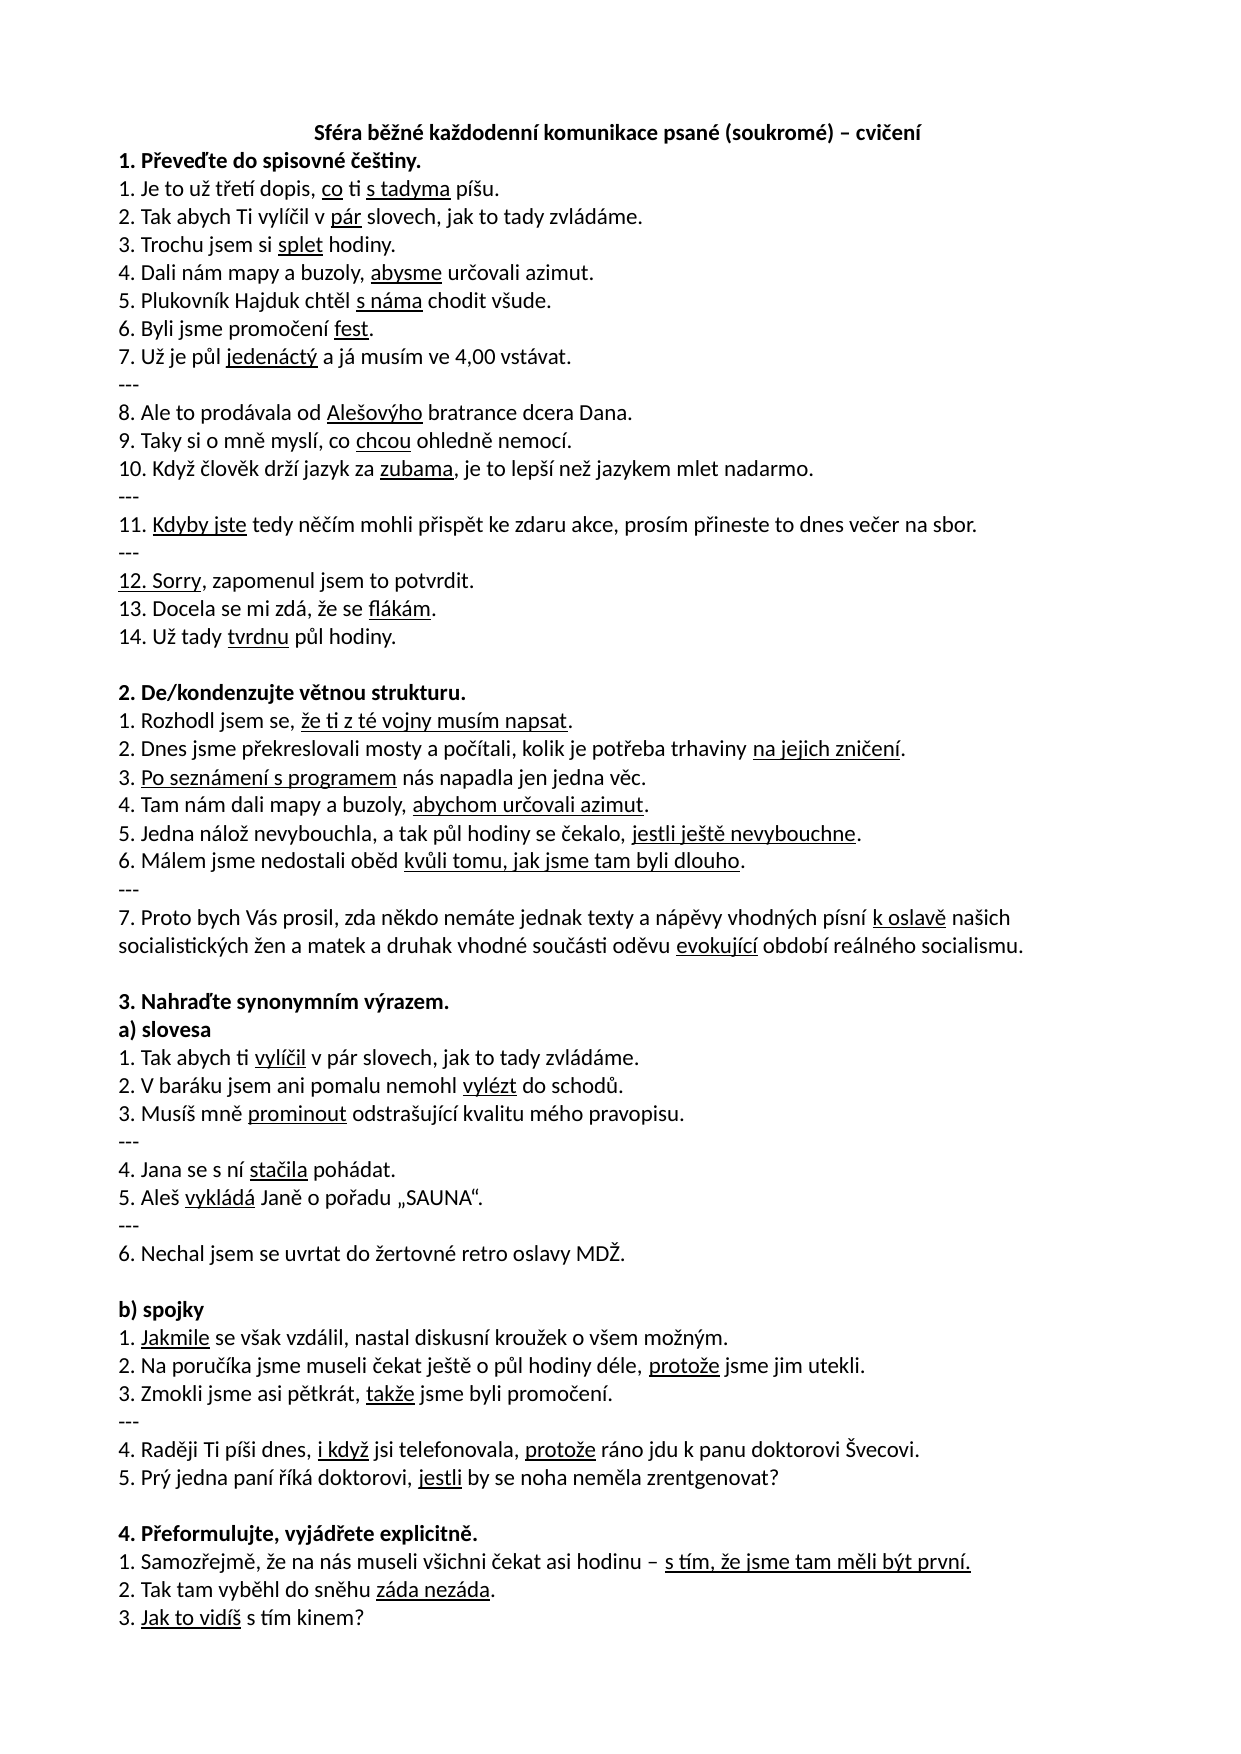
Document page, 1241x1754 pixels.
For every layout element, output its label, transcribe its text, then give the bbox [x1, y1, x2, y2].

text 1. Jakmile se však vzdálil, nastal diskusní kroužek o všem možným. [118, 1323, 1122, 1351]
text 4. Přeformulujte, vyjádřete explicitně. [118, 1519, 1122, 1547]
text --- [118, 538, 1122, 566]
text 6. Nechal jsem se uvrtat do žertovné retro oslavy MDŽ. [118, 1239, 1122, 1267]
text 3. Po seznámení s programem nás napadla jen jedna věc. [118, 763, 1122, 791]
text --- [118, 1407, 1122, 1435]
text b) spojky [118, 1295, 1122, 1323]
text --- [118, 370, 1122, 398]
text 1. Rozhodl jsem se, že ti z té vojny musím napsat. [118, 707, 1122, 734]
text 4. Jana se s ní stačila pohádat. [118, 1155, 1122, 1183]
text 3. Nahraďte synonymním výrazem. [118, 987, 1122, 1015]
text 5. Jedna nálož nevybouchla, a tak půl hodiny se čekalo, jestli ještě nevybouchne. [118, 819, 1122, 847]
text 7. Proto bych Vás prosil, zda někdo nemáte jednak texty a nápěvy vhodných písní k oslavě našich socialistických žen a matek a druhak vhodné součásti oděvu evokující období reálného socialismu. [118, 903, 1122, 959]
text 5. Prý jedna paní říká doktorovi, jestli by se noha neměla zrentgenovat? [118, 1463, 1122, 1491]
text Sféra běžné každodenní komunikace psané (soukromé) – cvičení [118, 118, 1122, 146]
text --- [118, 875, 1122, 903]
text --- [118, 1127, 1122, 1155]
text 1. Převeďte do spisovné češtiny. [118, 146, 1122, 174]
text 4. Dali nám mapy a buzoly, abysme určovali azimut. [118, 258, 1122, 286]
text --- [118, 482, 1122, 510]
text 1. Samozřejmě, že na nás museli všichni čekat asi hodinu – s tím, že jsme tam měli být první. [118, 1547, 1122, 1575]
text 1. Je to už třetí dopis, co ti s tadyma píšu. [118, 174, 1122, 202]
text 3. Jak to vidíš s tím kinem? [118, 1603, 1122, 1631]
text --- [118, 1211, 1122, 1239]
text 5. Plukovník Hajduk chtěl s náma chodit všude. [118, 286, 1122, 314]
text 2. V baráku jsem ani pomalu nemohl vylézt do schodů. [118, 1071, 1122, 1099]
text 2. Na poručíka jsme museli čekat ještě o půl hodiny déle, protože jsme jim utekli. [118, 1351, 1122, 1379]
text 12. Sorry, zapomenul jsem to potvrdit. [118, 566, 1122, 594]
text 2. Tak abych Ti vylíčil v pár slovech, jak to tady zvládáme. [118, 202, 1122, 230]
text 3. Musíš mně prominout odstrašující kvalitu mého pravopisu. [118, 1099, 1122, 1127]
text 14. Už tady tvrdnu půl hodiny. [118, 622, 1122, 651]
text 13. Docela se mi zdá, že se flákám. [118, 594, 1122, 622]
text 6. Málem jsme nedostali oběd kvůli tomu, jak jsme tam byli dlouho. [118, 847, 1122, 875]
text 2. Tak tam vyběhl do sněhu záda nezáda. [118, 1575, 1122, 1603]
text 10. Když člověk drží jazyk za zubama, je to lepší než jazykem mlet nadarmo. [118, 454, 1122, 482]
text 3. Trochu jsem si splet hodiny. [118, 230, 1122, 258]
text 5. Aleš vykládá Janě o pořadu „SAUNA“. [118, 1183, 1122, 1211]
text 4. Raději Ti píši dnes, i když jsi telefonovala, protože ráno jdu k panu doktorovi Švecovi. [118, 1435, 1122, 1463]
text 2. De/kondenzujte větnou strukturu. [118, 678, 1122, 707]
text 11. Kdyby jste tedy něčím mohli přispět ke zdaru akce, prosím přineste to dnes večer na sbor. [118, 510, 1122, 538]
text 6. Byli jsme promočení fest. [118, 314, 1122, 342]
text a) slovesa [118, 1015, 1122, 1043]
text 7. Už je půl jedenáctý a já musím ve 4,00 vstávat. [118, 342, 1122, 370]
text 2. Dnes jsme překreslovali mosty a počítali, kolik je potřeba trhaviny na jejich zničení. [118, 734, 1122, 763]
text 1. Tak abych ti vylíčil v pár slovech, jak to tady zvládáme. [118, 1043, 1122, 1071]
text 4. Tam nám dali mapy a buzoly, abychom určovali azimut. [118, 791, 1122, 819]
text 3. Zmokli jsme asi pětkrát, takže jsme byli promočení. [118, 1379, 1122, 1407]
text 8. Ale to prodávala od Alešovýho bratrance dcera Dana. [118, 398, 1122, 426]
text 9. Taky si o mně myslí, co chcou ohledně nemocí. [118, 426, 1122, 454]
